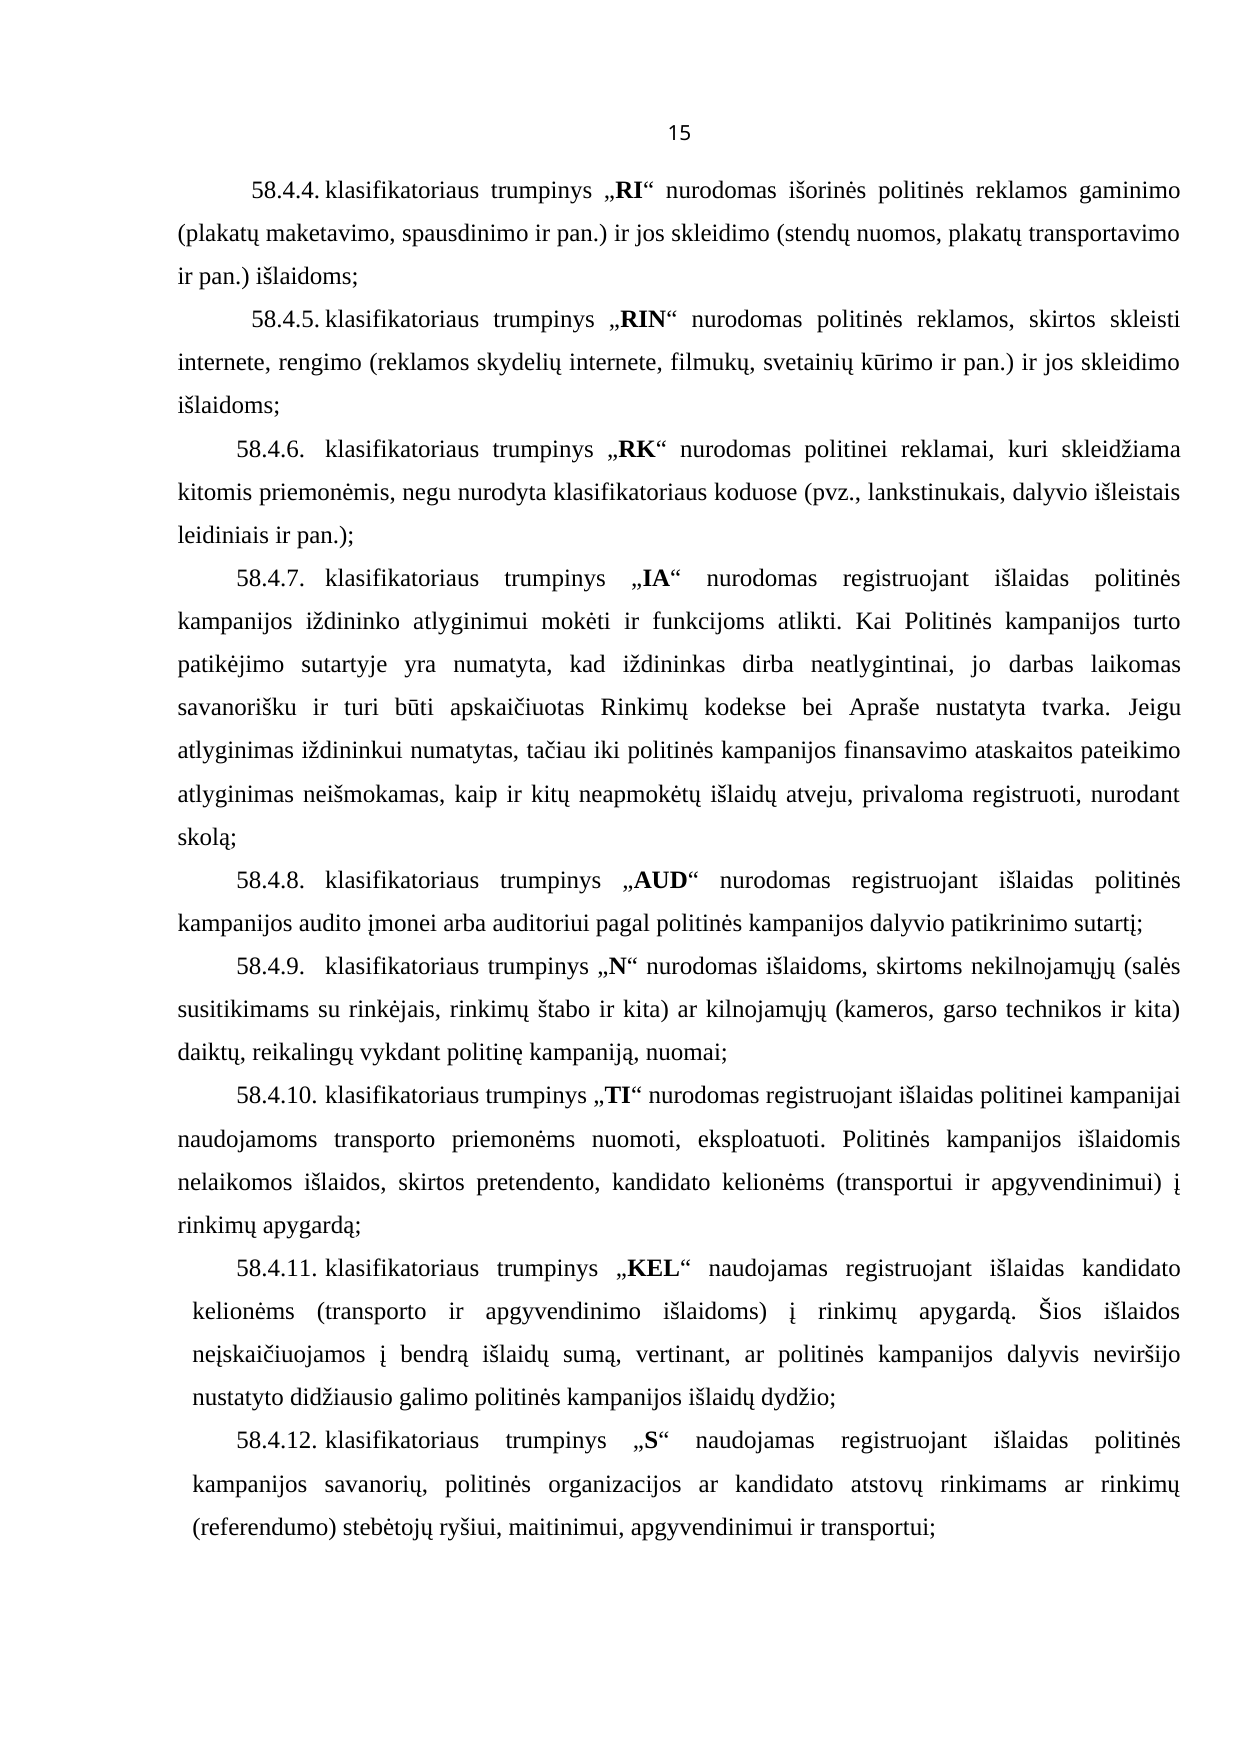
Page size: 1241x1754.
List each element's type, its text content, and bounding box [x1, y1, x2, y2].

text 58.4.5. klasifikatoriaus trumpinys „RIN“ nurodomas politinės reklamos, skirtos skleisti internete, rengimo (reklamos skydelių internete, filmukų, svetainių kūrimo ir pan.) ir jos skleidimo išlaidoms; [177, 304, 1181, 419]
text 58.4.7. klasifikatoriaus trumpinys „IA“ nurodomas registruojant išlaidas politinės kampanijos iždininko atlyginimui mokėti ir funkcijoms atlikti. Kai Politinės kampanijos turto patikėjimo sutartyje yra numatyta, kad iždininkas dirba neatlygintinai, jo darbas laikomas savanorišku ir turi būti apskaičiuotas Rinkimų kodekse bei Apraše nustatyta tvarka. Jeigu atlyginimas iždininkui numatytas, tačiau iki politinės kampanijos finansavimo ataskaitos pateikimo atlyginimas neišmokamas, kaip ir kitų neapmokėtų išlaidų atveju, privaloma registruoti, nurodant skolą; [177, 563, 1181, 851]
text 58.4.4. klasifikatoriaus trumpinys „RI“ nurodomas išorinės politinės reklamos gaminimo (plakatų maketavimo, spausdinimo ir pan.) ir jos skleidimo (stendų nuomos, plakatų transportavimo ir pan.) išlaidoms; [177, 175, 1181, 290]
text 58.4.9. klasifikatoriaus trumpinys „N“ nurodomas išlaidoms, skirtoms nekilnojamųjų (salės susitikimams su rinkėjais, rinkimų štabo ir kita) ar kilnojamųjų (kameros, garso technikos ir kita) daiktų, reikalingų vykdant politinę kampaniją, nuomai; [177, 951, 1181, 1066]
text 58.4.10. klasifikatoriaus trumpinys „TI“ nurodomas registruojant išlaidas politinei kampanijai naudojamoms transporto priemonėms nuomoti, eksploatuoti. Politinės kampanijos išlaidomis nelaikomos išlaidos, skirtos pretendento, kandidato kelionėms (transportui ir apgyvendinimui) į rinkimų apygardą; [177, 1081, 1181, 1239]
text 58.4.8. klasifikatoriaus trumpinys „AUD“ nurodomas registruojant išlaidas politinės kampanijos audito įmonei arba auditoriui pagal politinės kampanijos dalyvio patikrinimo sutartį; [177, 865, 1181, 937]
text 58.4.12. klasifikatoriaus trumpinys „S“ naudojamas registruojant išlaidas politinės kampanijos savanorių, politinės organizacijos ar kandidato atstovų rinkimams ar rinkimų (referendumo) stebėtojų ryšiui, maitinimui, apgyvendinimui ir transportui; [192, 1426, 1181, 1541]
text 58.4.6. klasifikatoriaus trumpinys „RK“ nurodomas politinei reklamai, kuri skleidžiama kitomis priemonėmis, negu nurodyta klasifikatoriaus koduose (pvz., lankstinukais, dalyvio išleistais leidiniais ir pan.); [177, 434, 1181, 549]
text 58.4.11. klasifikatoriaus trumpinys „KEL“ naudojamas registruojant išlaidas kandidato kelionėms (transporto ir apgyvendinimo išlaidoms) į rinkimų apygardą. Šios išlaidos neįskaičiuojamos į bendrą išlaidų sumą, vertinant, ar politinės kampanijos dalyvis neviršijo nustatyto didžiausio galimo politinės kampanijos išlaidų dydžio; [192, 1253, 1181, 1411]
